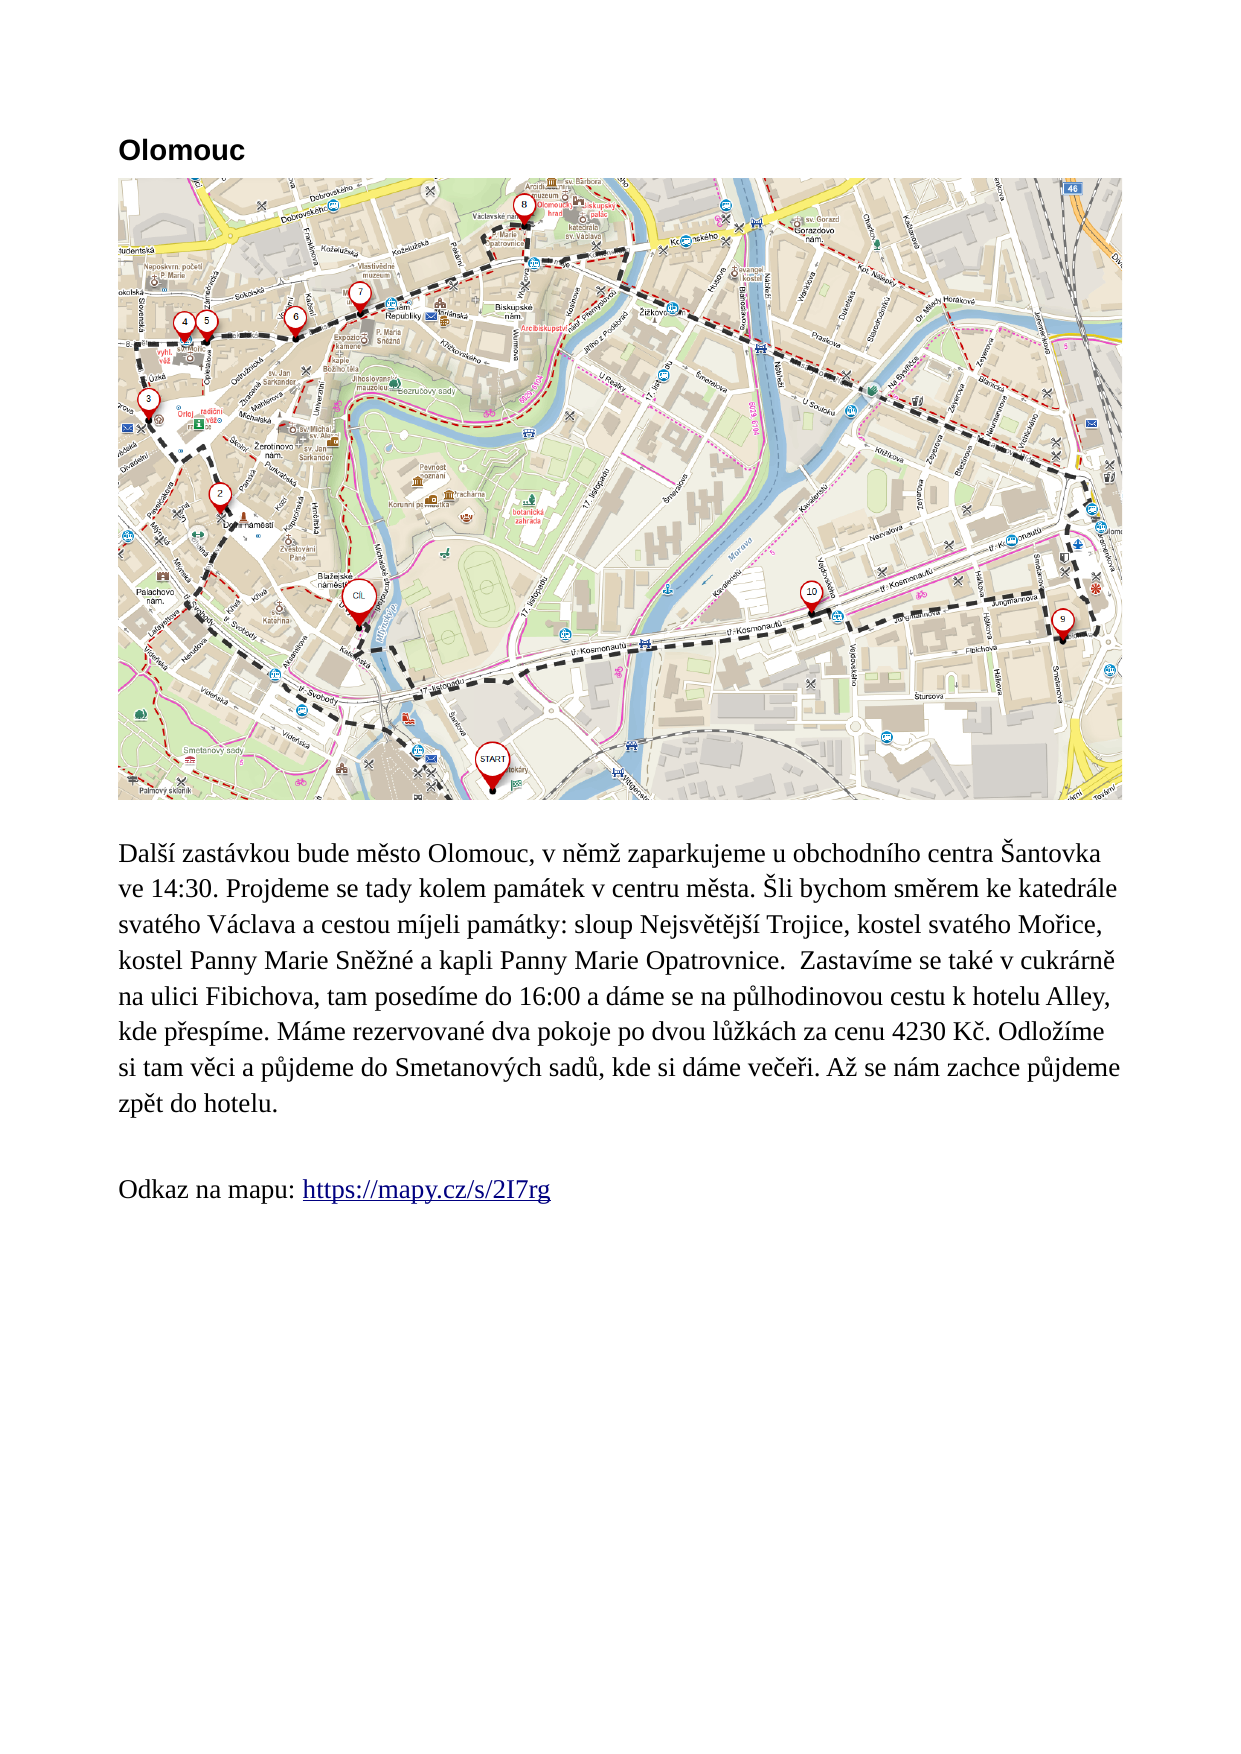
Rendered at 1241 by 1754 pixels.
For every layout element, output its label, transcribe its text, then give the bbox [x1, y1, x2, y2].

picture [118, 178, 1123, 800]
text Další zastávkou bude město Olomouc, v němž zaparkujeme u obchodního centra Šantovka ve 14:30. Projdeme se tady kolem památek v centru města. Šli bychom směrem ke katedrále svatého Václava a cestou míjeli památky: sloup Nejsvětější Trojice, kostel svatého Mořice, kostel Panny Marie Sněžné a kapli Panny Marie Opatrovnice. Zastavíme se také v cukrárně na ulici Fibichova, tam posedíme do 16:00 a dáme se na půlhodinovou cestu k hotelu Alley, kde přespíme. Máme rezervované dva pokoje po dvou lůžkách za cenu 4230 Kč. Odložíme si tam věci a půjdeme do Smetanových sadů, kde si dáme večeři. Až se nám zachce půjdeme zpět do hotelu. [118, 837, 1122, 1118]
text Odkaz na mapu: https://mapy.cz/s/2I7rg [118, 1173, 1122, 1204]
subtitle Olomouc [118, 133, 1122, 166]
